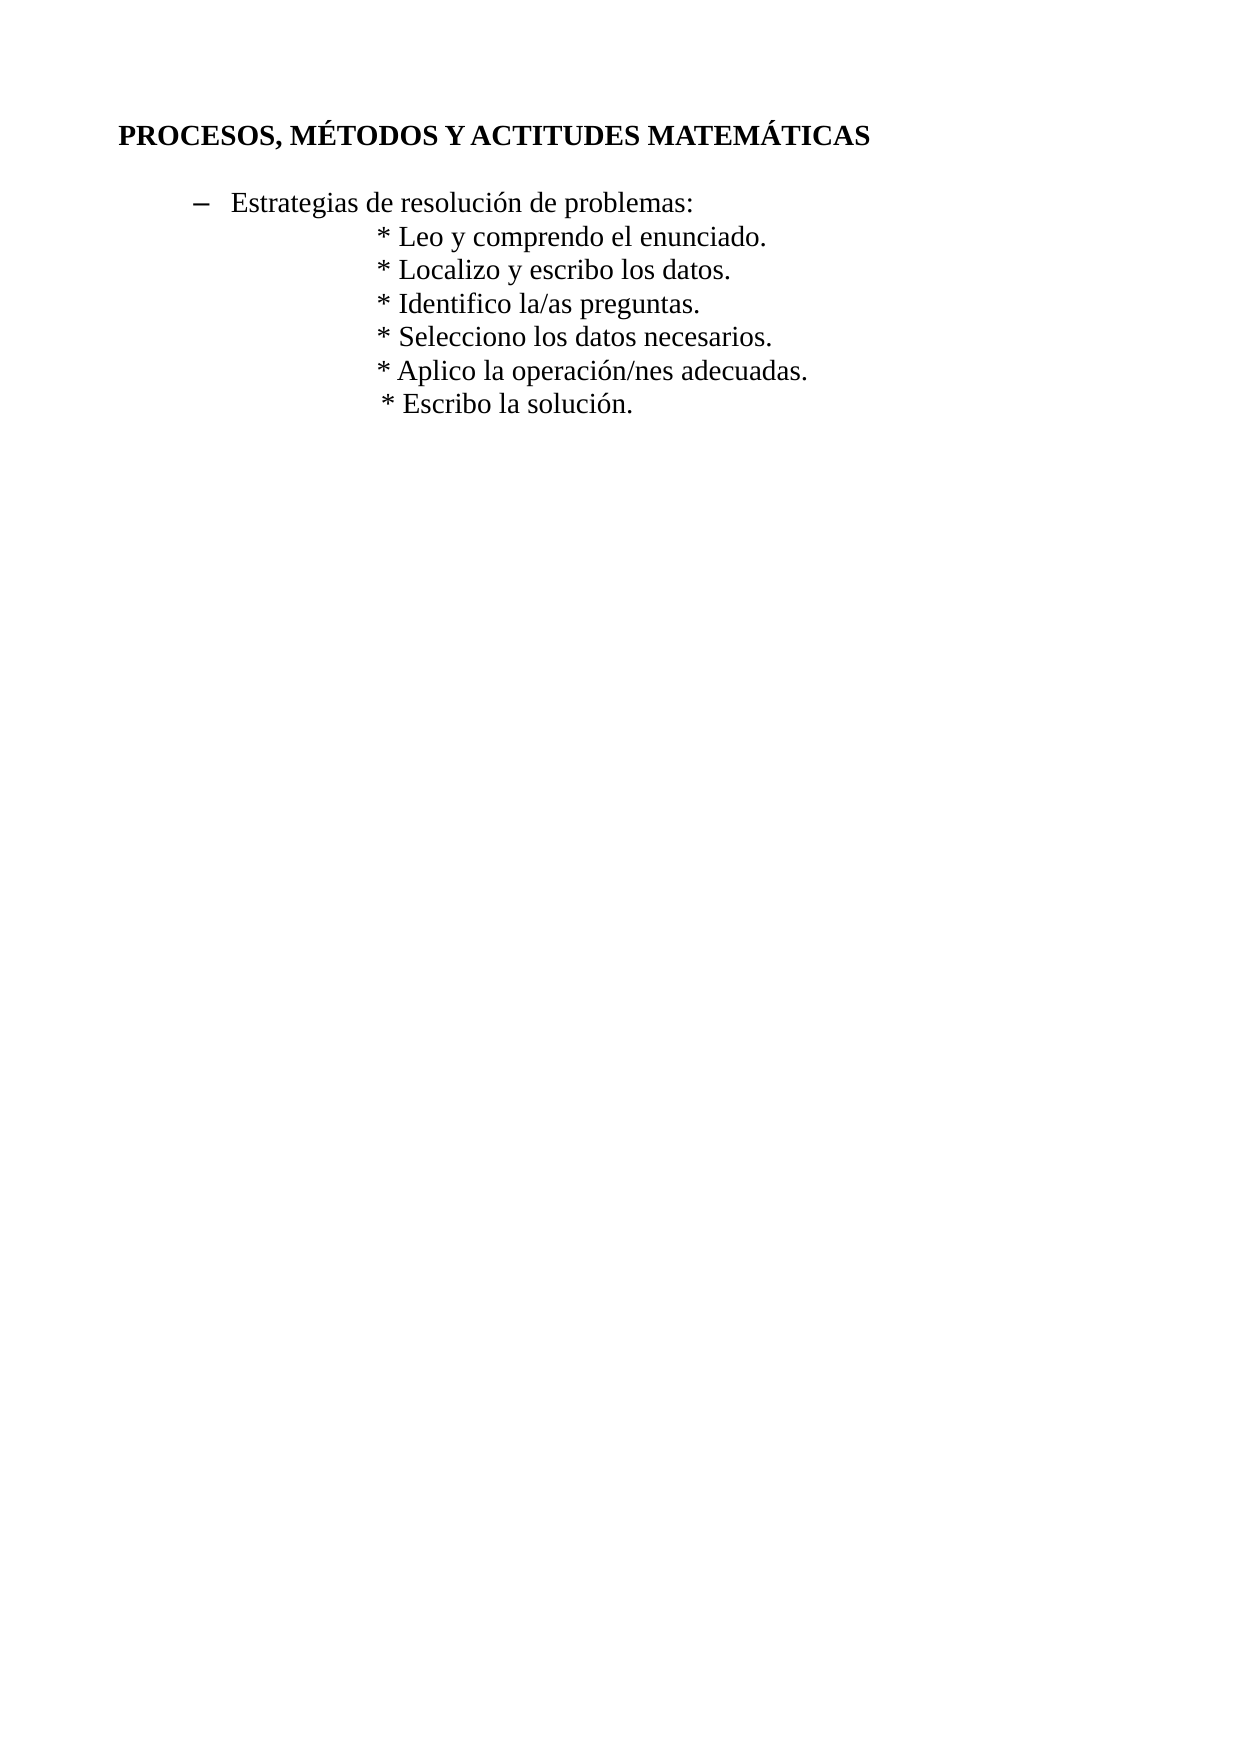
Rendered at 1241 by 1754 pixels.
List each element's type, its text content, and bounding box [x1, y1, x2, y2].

list * Aplico la operación/nes adecuadas. [193, 353, 1122, 387]
list * Selecciono los datos necesarios. [193, 319, 1122, 353]
text * Escribo la solución. [118, 387, 1122, 420]
list * Leo y comprendo el enunciado. [193, 219, 1122, 252]
list * Identifico la/as preguntas. [193, 286, 1122, 319]
list * Localizo y escribo los datos. [193, 252, 1122, 286]
text PROCESOS, MÉTODOS Y ACTITUDES MATEMÁTICAS [118, 118, 1122, 152]
list Estrategias de resolución de problemas: [193, 185, 1122, 219]
